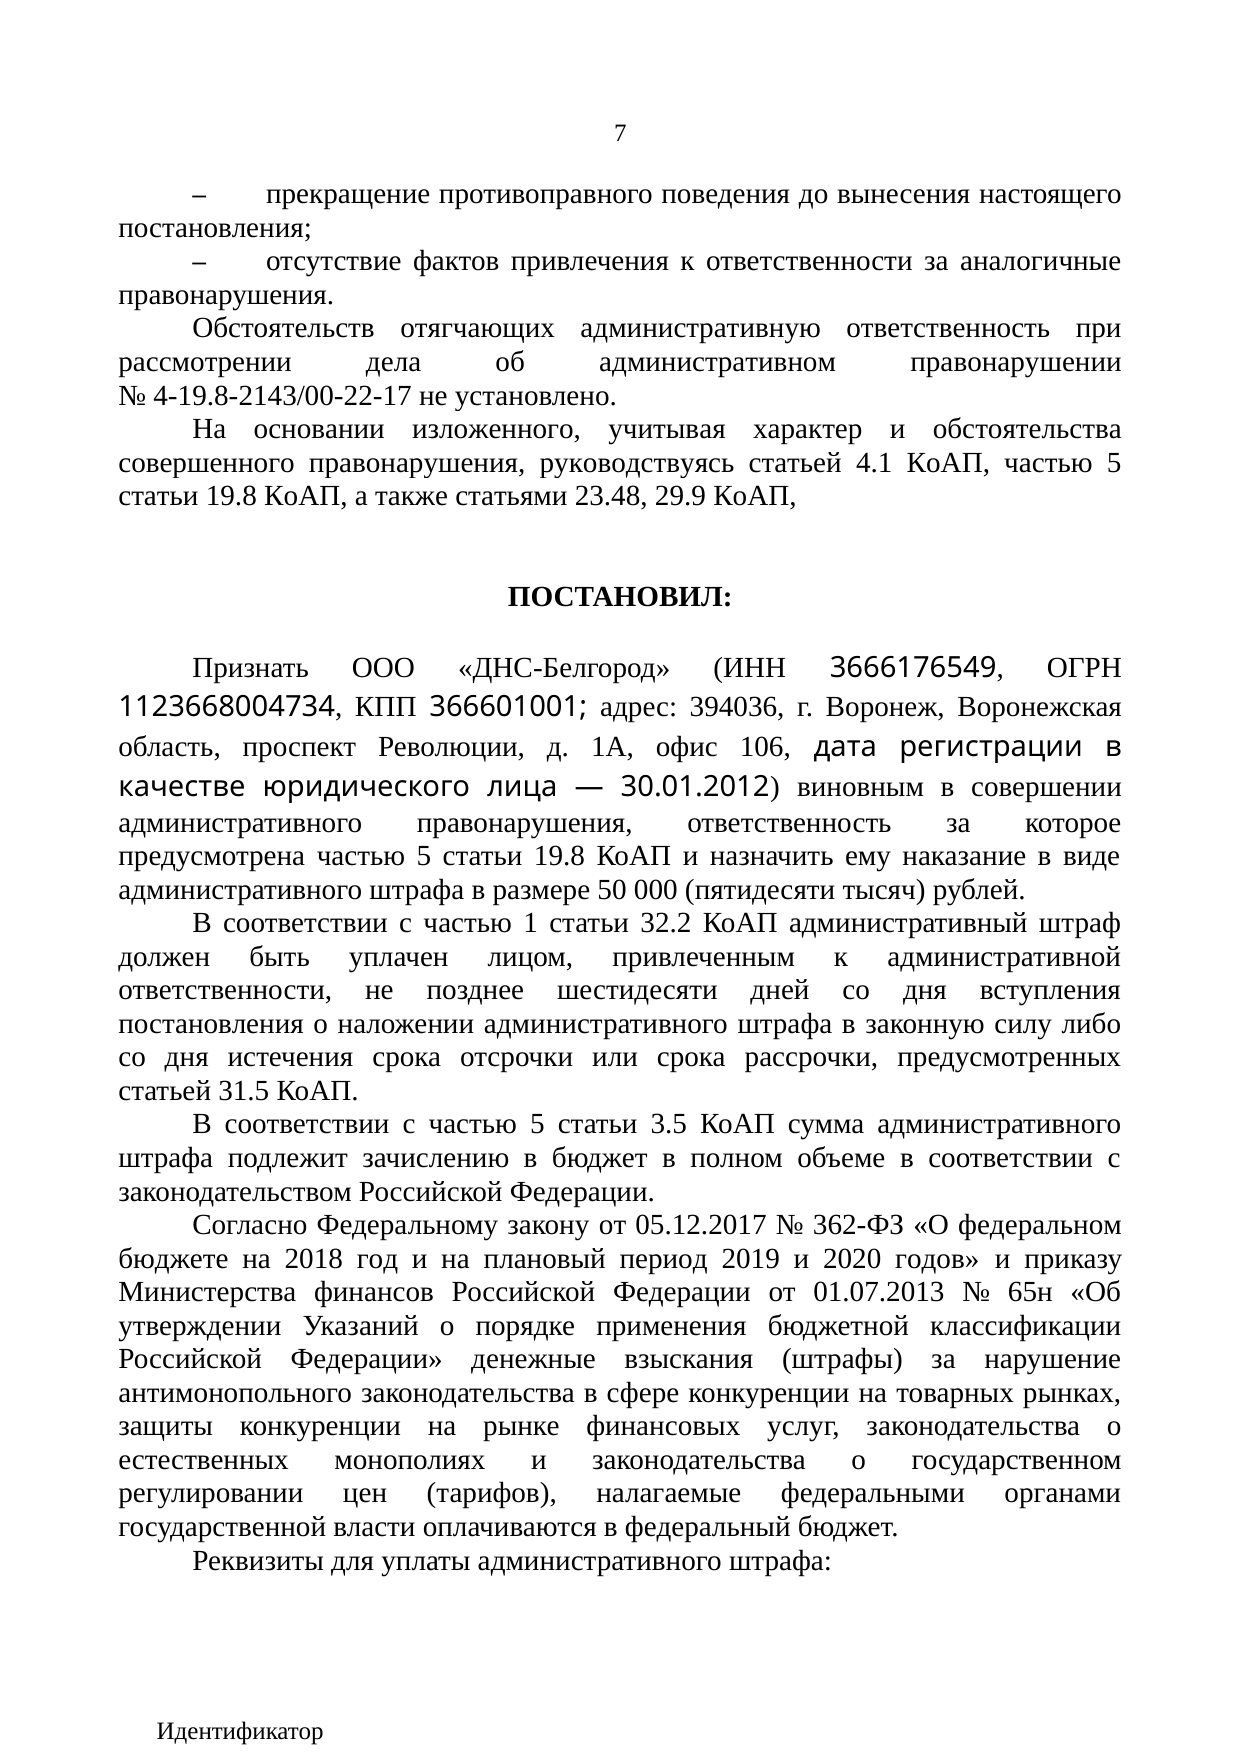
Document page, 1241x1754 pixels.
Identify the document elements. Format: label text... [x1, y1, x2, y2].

text В соответствии с частью 5 статьи 3.5 КоАП сумма административного штрафа подлежит зачислению в бюджет в полном объеме в соответствии с законодательством Российской Федерации. [118, 1107, 1122, 1207]
text Реквизиты для уплаты административного штрафа: [118, 1543, 1122, 1576]
list прекращение противоправного поведения до вынесения настоящего постановления; [118, 176, 1122, 243]
text ПОСТАНОВИЛ: [118, 579, 1122, 612]
text Обстоятельств отягчающих административную ответственность при рассмотрении дела об административном правонарушении № 4-19.8-2143/00-22-17 не установлено. [118, 311, 1122, 411]
text Согласно Федеральному закону от 05.12.2017 № 362-ФЗ «О федеральном бюджете на 2018 год и на плановый период 2019 и 2020 годов» и приказу Министерства финансов Российской Федерации от 01.07.2013 № 65н «Об утверждении Указаний о порядке применения бюджетной классификации Российской Федерации» денежные взыскания (штрафы) за нарушение антимонопольного законодательства в сфере конкуренции на товарных рынках, защиты конкуренции на рынке финансовых услуг, законодательства о естественных монополиях и законодательства о государственном регулировании цен (тарифов), налагаемые федеральными органами государственной власти оплачиваются в федеральный бюджет. [118, 1207, 1122, 1543]
text Признать ООО «ДНС-Белгород» (ИНН 3666176549, ОГРН 1123668004734, КПП 366601001; адрес: 394036, г. Воронеж, Воронежская область, проспект Революции, д. 1А, офис 106, дата регистрации в качестве юридического лица — 30.01.2012) виновным в совершении административного правонарушения, ответственность за которое предусмотрена частью 5 статьи 19.8 КоАП и назначить ему наказание в виде административного штрафа в размере 50 000 (пятидесяти тысяч) рублей. [118, 646, 1122, 905]
text На основании изложенного, учитывая характер и обстоятельства совершенного правонарушения, руководствуясь статьей 4.1 КоАП, частью 5 статьи 19.8 КоАП, а также статьями 23.48, 29.9 КоАП, [118, 411, 1122, 512]
list отсутствие фактов привлечения к ответственности за аналогичные правонарушения. [118, 243, 1122, 311]
text В соответствии с частью 1 статьи 32.2 КоАП административный штраф должен быть уплачен лицом, привлеченным к административной ответственности, не позднее шестидесяти дней со дня вступления постановления о наложении административного штрафа в законную силу либо со дня истечения срока отсрочки или срока рассрочки, предусмотренных статьей 31.5 КоАП. [118, 905, 1122, 1107]
